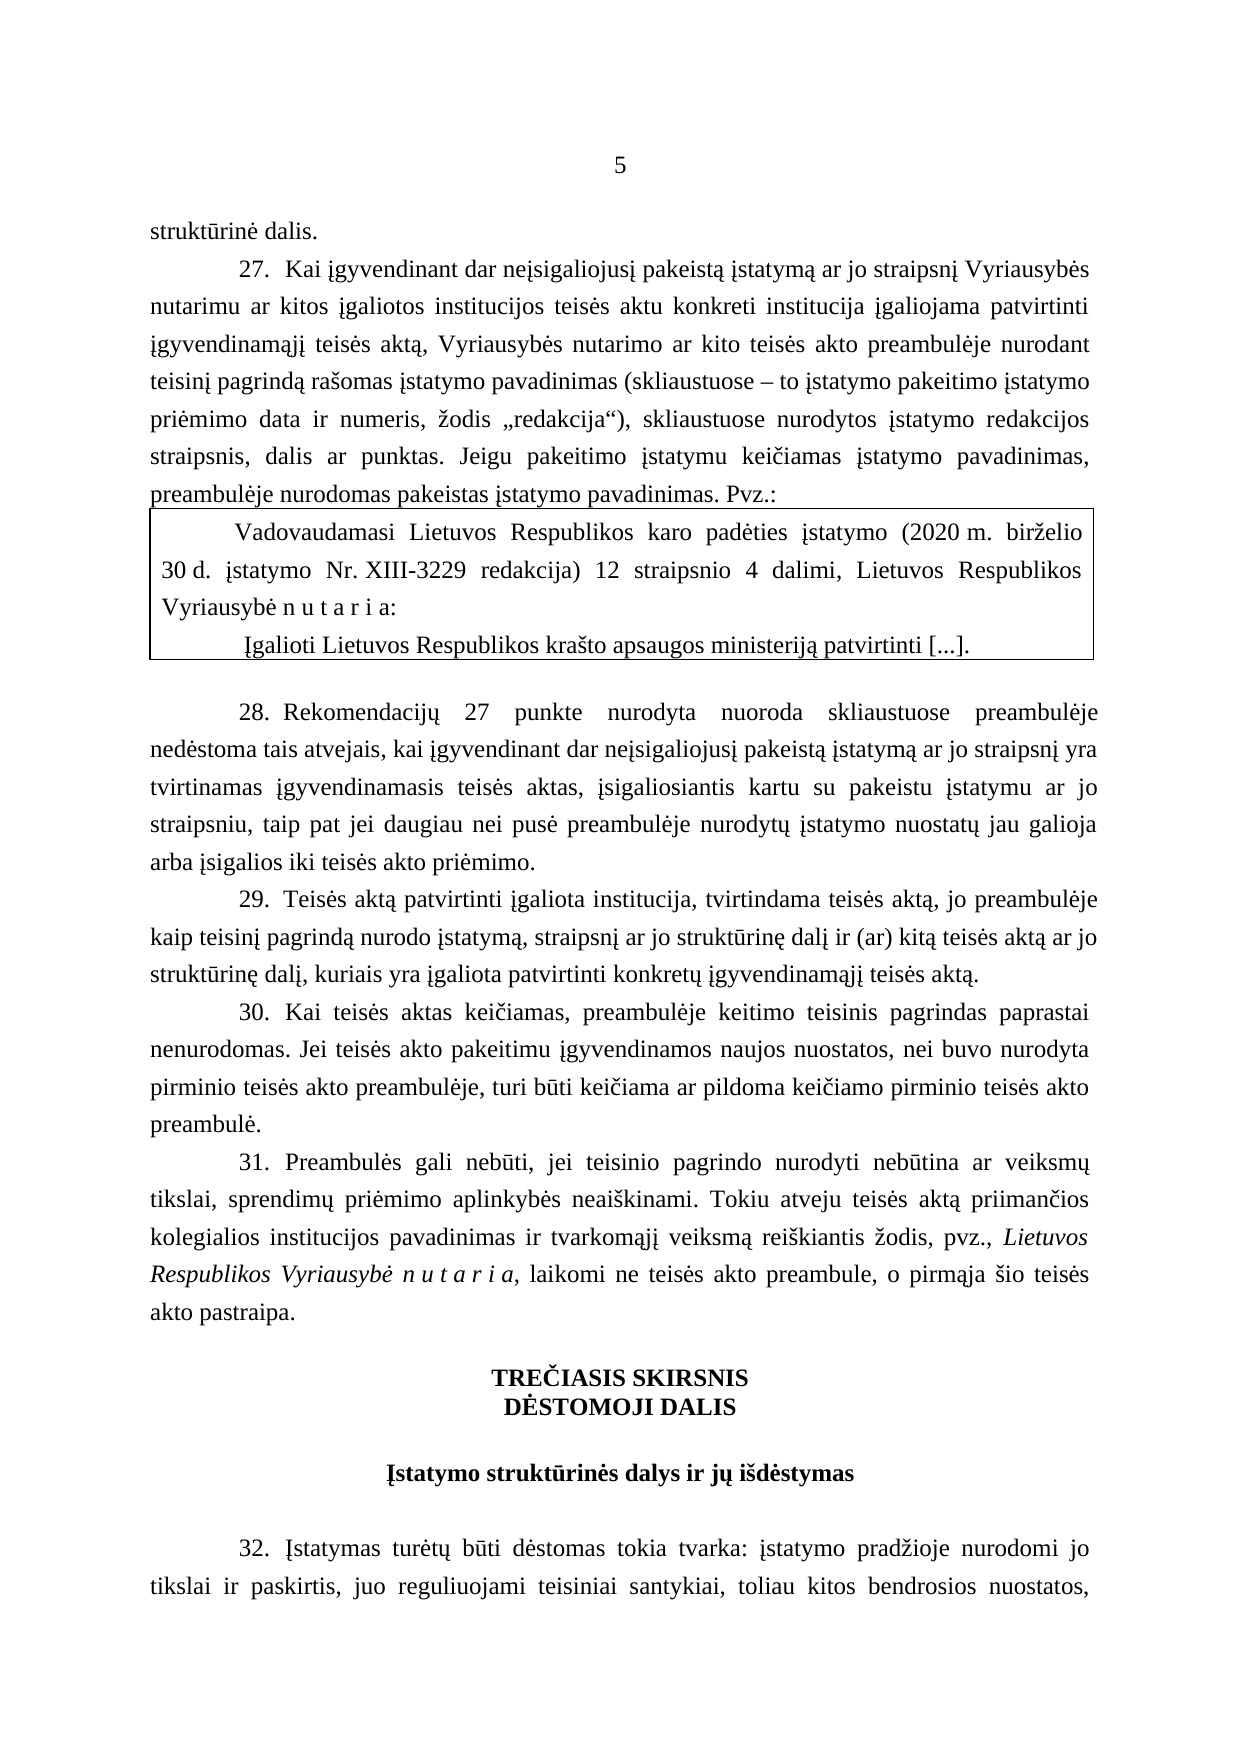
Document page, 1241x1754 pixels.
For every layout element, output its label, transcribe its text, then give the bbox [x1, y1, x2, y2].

text 27. Kai įgyvendinant dar neįsigaliojusį pakeistą įstatymą ar jo straipsnį Vyriausybės nutarimu ar kitos įgaliotos institucijos teisės aktu konkreti institucija įgaliojama patvirtinti įgyvendinamąjį teisės aktą, Vyriausybės nutarimo ar kito teisės akto preambulėje nurodant teisinį pagrindą rašomas įstatymo pavadinimas (skliaustuose – to įstatymo pakeitimo įstatymo priėmimo data ir numeris, žodis „redakcija“), skliaustuose nurodytos įstatymo redakcijos straipsnis, dalis ar punktas. Jeigu pakeitimo įstatymu keičiamas įstatymo pavadinimas, preambulėje nurodomas pakeistas įstatymo pavadinimas. Pvz.: [150, 245, 1090, 507]
table_header Vadovaudamasi Lietuvos Respublikos karo padėties įstatymo (2020 m. birželio 30 d. įstatymo Nr. XIII-3229 redakcija) 12 straipsnio 4 dalimi, Lietuvos Respublikos Vyriausybė nutaria: Įgalioti Lietuvos Respublikos krašto apsaugos ministeriją patvirtinti [...]. [151, 509, 1093, 658]
text 32. Įstatymas turėtų būti dėstomas tokia tvarka: įstatymo pradžioje nurodomi jo tikslai ir paskirtis, juo reguliuojami teisiniai santykiai, toliau kitos bendrosios nuostatos, [150, 1524, 1090, 1599]
text 31. Preambulės gali nebūti, jei teisinio pagrindo nurodyti nebūtina ar veiksmų tikslai, sprendimų priėmimo aplinkybės neaiškinami. Tokiu atveju teisės aktą priimančios kolegialios institucijos pavadinimas ir tvarkomąjį veiksmą reiškiantis žodis, pvz., Lietuvos Respublikos Vyriausybė nutaria, laikomi ne teisės akto preambule, o pirmąja šio teisės akto pastraipa. [150, 1138, 1090, 1326]
text 30. Kai teisės aktas keičiamas, preambulėje keitimo teisinis pagrindas paprastai nenurodomas. Jei teisės akto pakeitimu įgyvendinamos naujos nuostatos, nei buvo nurodyta pirminio teisės akto preambulėje, turi būti keičiama ar pildoma keičiamo pirminio teisės akto preambulė. [150, 988, 1090, 1138]
text 29. Teisės aktą patvirtinti įgaliota institucija, tvirtindama teisės aktą, jo preambulėje kaip teisinį pagrindą nurodo įstatymą, straipsnį ar jo struktūrinę dalį ir (ar) kitą teisės aktą ar jo struktūrinę dalį, kuriais yra įgaliota patvirtinti konkretų įgyvendinamąjį teisės aktą. [150, 876, 1099, 988]
text struktūrinė dalis. [150, 207, 1090, 245]
subtitle TREČIASIS SKIRSNIS [150, 1363, 1090, 1392]
subtitle Įstatymo struktūrinės dalys ir jų išdėstymas [150, 1458, 1090, 1487]
subtitle DĖSTOMOJI DALIS [150, 1392, 1090, 1421]
text 28. Rekomendacijų 27 punkte nurodyta nuoroda skliaustuose preambulėje nedėstoma tais atvejais, kai įgyvendinant dar neįsigaliojusį pakeistą įstatymą ar jo straipsnį yra tvirtinamas įgyvendinamasis teisės aktas, įsigaliosiantis kartu su pakeistu įstatymu ar jo straipsniu, taip pat jei daugiau nei pusė preambulėje nurodytų įstatymo nuostatų jau galioja arba įsigalios iki teisės akto priėmimo. [150, 688, 1099, 876]
